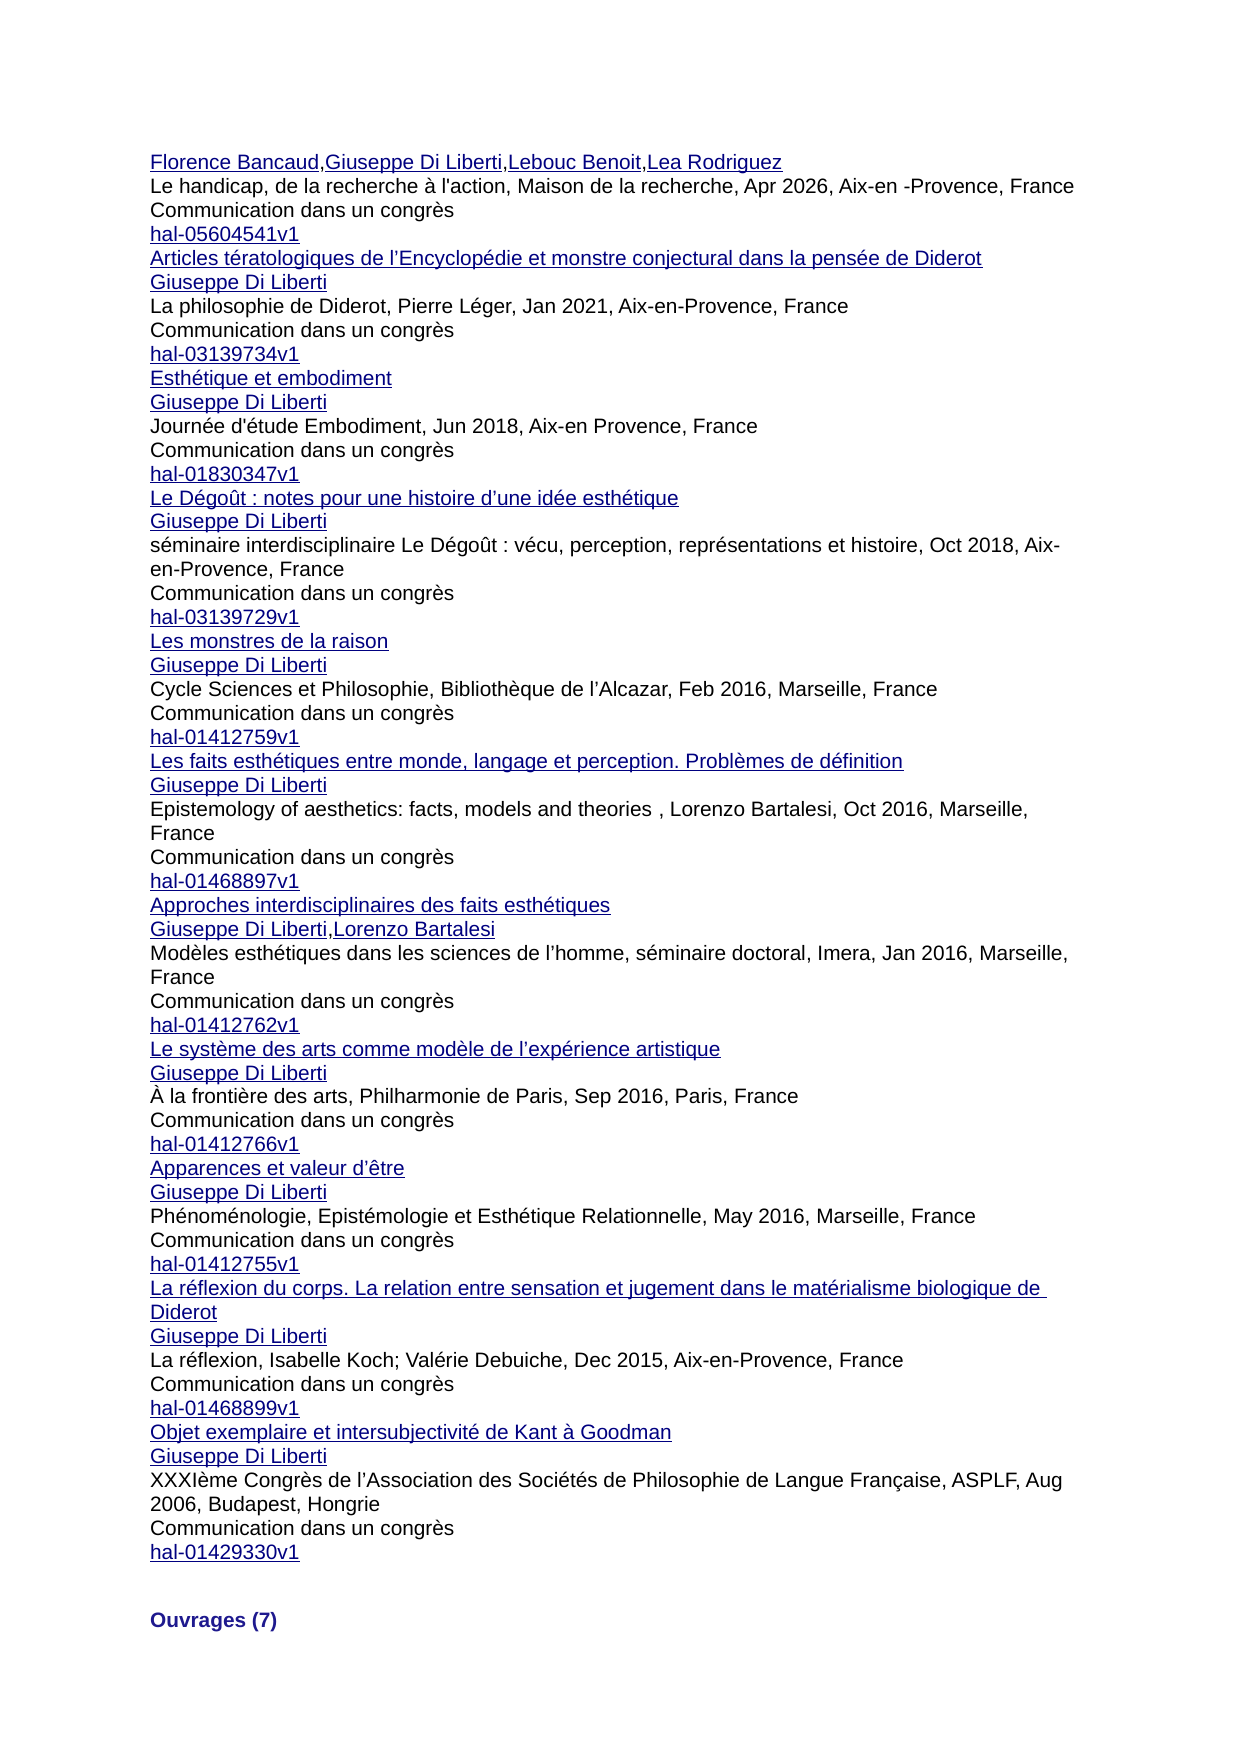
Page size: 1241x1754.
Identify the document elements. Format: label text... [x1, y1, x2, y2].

table_cell Le Dégoût : notes pour une histoire d’une idée esthétique Giuseppe Di Liberti séminaire interdisciplinaire Le Dégoût : vécu, perception, représentations et histoire, Oct 2018, Aix-en-Provence, France Communication dans un congrès hal-03139729v1 [150, 485, 1090, 629]
table_cell Articles tératologiques de l’Encyclopédie et monstre conjectural dans la pensée de Diderot Giuseppe Di Liberti La philosophie de Diderot, Pierre Léger, Jan 2021, Aix-en-Provence, France Communication dans un congrès hal-03139734v1 [150, 246, 1090, 366]
table_cell Les faits esthétiques entre monde, langage et perception. Problèmes de définition Giuseppe Di Liberti Epistemology of aesthetics: facts, models and theories , Lorenzo Bartalesi, Oct 2016, Marseille, France Communication dans un congrès hal-01468897v1 [150, 749, 1090, 893]
table_cell Objet exemplaire et intersubjectivité de Kant à Goodman Giuseppe Di Liberti XXXIème Congrès de l’Association des Sociétés de Philosophie de Langue Française, ASPLF, Aug 2006, Budapest, Hongrie Communication dans un congrès hal-01429330v1 [150, 1420, 1090, 1563]
table_header Florence Bancaud,Giuseppe Di Liberti,Lebouc Benoit,Lea Rodriguez Le handicap, de la recherche à l'action, Maison de la recherche, Apr 2026, Aix-en -Provence, France Communication dans un congrès hal-05604541v1 [150, 150, 1090, 246]
table_cell La réflexion du corps. La relation entre sensation et jugement dans le matérialisme biologique de Diderot Giuseppe Di Liberti La réflexion, Isabelle Koch; Valérie Debuiche, Dec 2015, Aix-en-Provence, France Communication dans un congrès hal-01468899v1 [150, 1276, 1090, 1420]
subtitle Ouvrages (7) [150, 1608, 1090, 1632]
table_cell Les monstres de la raison Giuseppe Di Liberti Cycle Sciences et Philosophie, Bibliothèque de l’Alcazar, Feb 2016, Marseille, France Communication dans un congrès hal-01412759v1 [150, 629, 1090, 749]
table_cell Approches interdisciplinaires des faits esthétiques Giuseppe Di Liberti,Lorenzo Bartalesi Modèles esthétiques dans les sciences de l’homme, séminaire doctoral, Imera, Jan 2016, Marseille, France Communication dans un congrès hal-01412762v1 [150, 893, 1090, 1036]
table_cell Apparences et valeur d’être Giuseppe Di Liberti Phénoménologie, Epistémologie et Esthétique Relationnelle, May 2016, Marseille, France Communication dans un congrès hal-01412755v1 [150, 1156, 1090, 1276]
table_cell Le système des arts comme modèle de l’expérience artistique Giuseppe Di Liberti À la frontière des arts, Philharmonie de Paris, Sep 2016, Paris, France Communication dans un congrès hal-01412766v1 [150, 1036, 1090, 1156]
table_cell Esthétique et embodiment Giuseppe Di Liberti Journée d'étude Embodiment, Jun 2018, Aix-en Provence, France Communication dans un congrès hal-01830347v1 [150, 366, 1090, 485]
